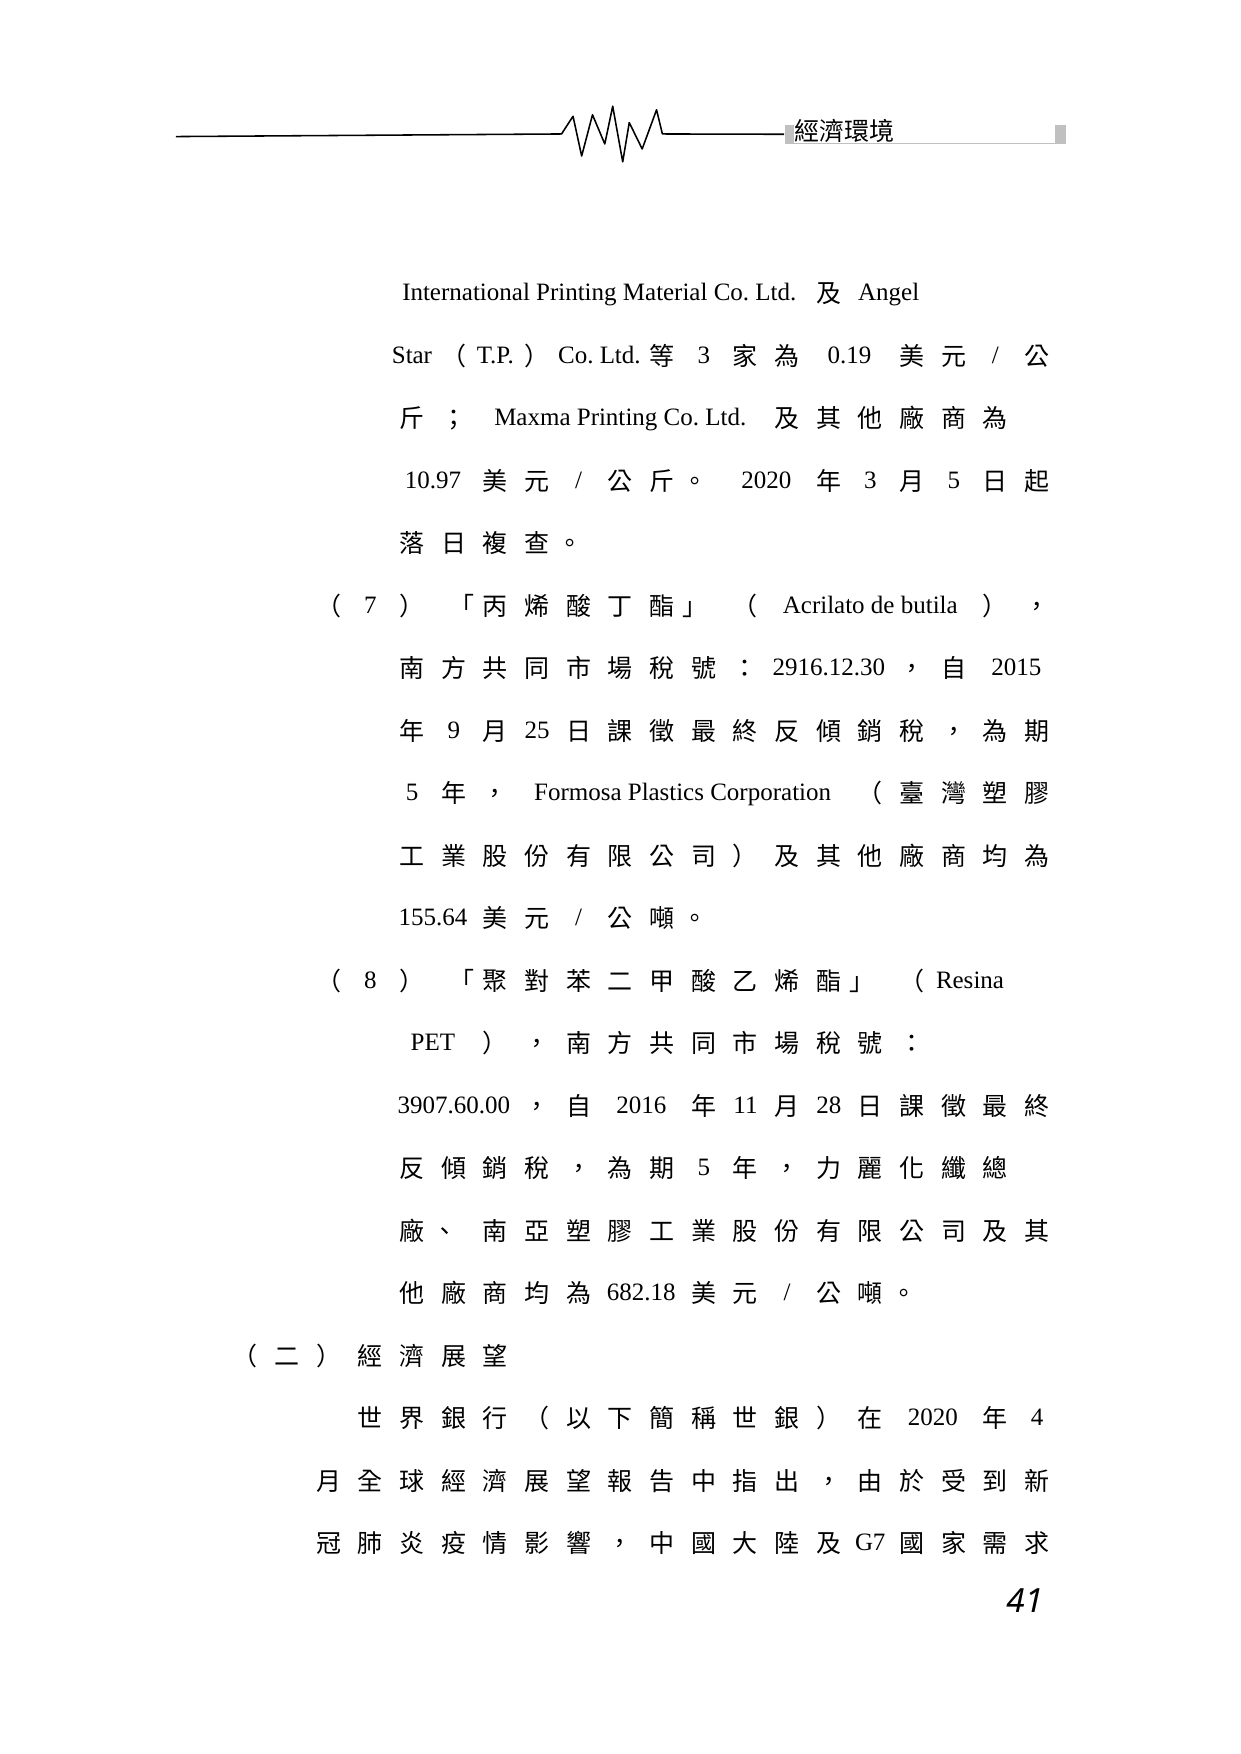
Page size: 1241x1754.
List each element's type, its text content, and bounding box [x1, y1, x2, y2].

text 世界銀行（以下簡稱世銀）在2020年4月全球經濟展望報告中指出，由於受到新冠肺炎疫情影響，中國大陸及G7國家需求 [281, 1375, 1058, 1563]
text （8）「聚對苯二甲酸乙烯酯」（Resina PET），南方共同市場稅號：3907.60.00，自2016年11月28日課徵最終反傾銷稅，為期5年，力麗化纖總廠、南亞塑膠工業股份有限公司及其他廠商均為682.18美元/公噸。 [306, 938, 1058, 1313]
text （7）「丙烯酸丁酯」（Acrilato de butila），南方共同市場稅號：2916.12.30，自2015年9月25日課徵最終反傾銷稅，為期5年，Formosa Plastics Corporation（臺灣塑膠工業股份有限公司）及其他廠商均為155.64美元/公噸。 [306, 563, 1058, 938]
text International Printing Material Co. Ltd.及Angel Star（T.P.）Co. Ltd.等3家為0.19美元/公斤；Maxma Printing Co. Ltd.及其他廠商為10.97美元/公斤。2020年3月5日起落日複查。 [306, 250, 1058, 563]
text （二）經濟展望 [207, 1313, 1058, 1375]
